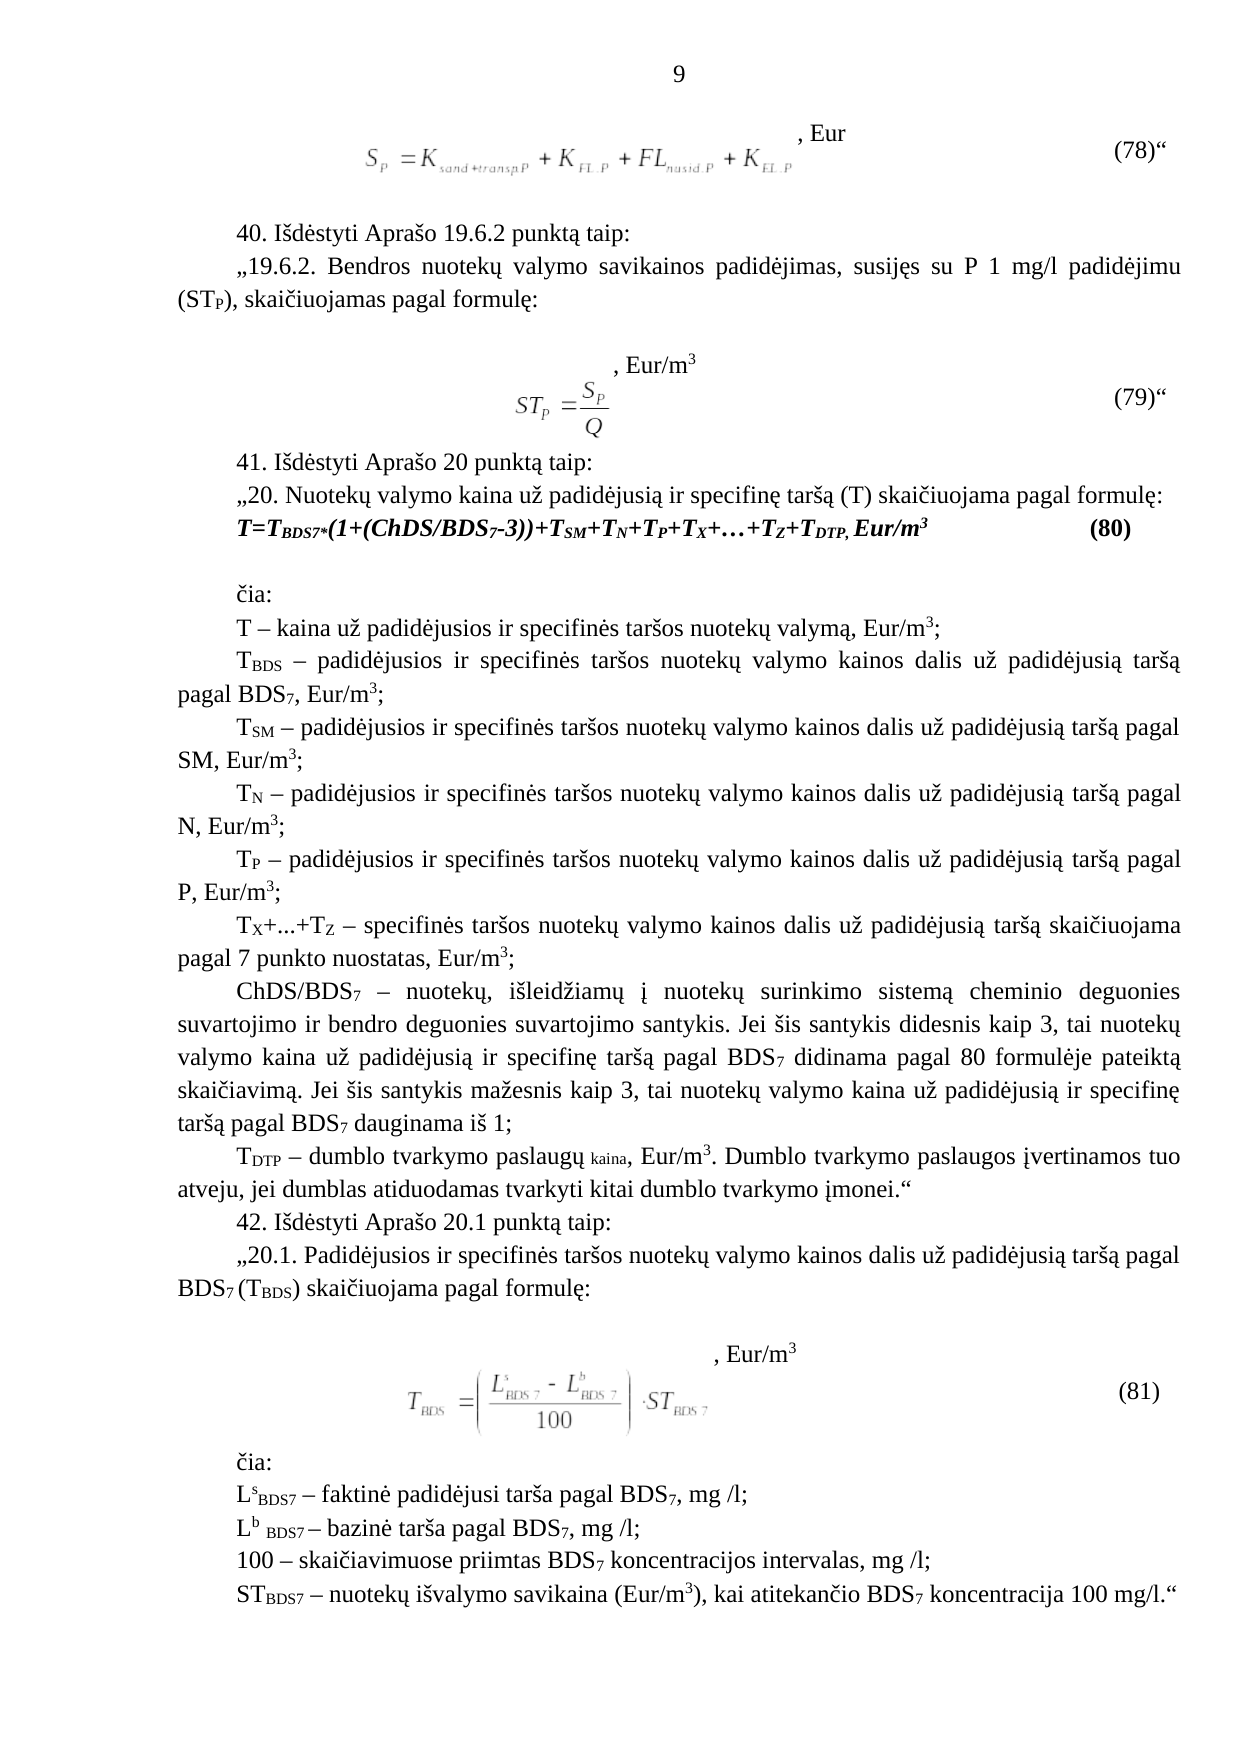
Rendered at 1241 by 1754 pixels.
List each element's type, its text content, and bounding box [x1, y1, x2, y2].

text „20. Nuotekų valymo kaina už padidėjusią ir specifinę taršą (T) skaičiuojama pagal formulę: [177, 481, 1181, 509]
text 40. Išdėstyti Aprašo 19.6.2 punktą taip: [236, 218, 1181, 246]
text TN – padidėjusios ir specifinės taršos nuotekų valymo kainos dalis už padidėjusią taršą pagal N, Eur/m3; [177, 778, 1181, 839]
text TP – padidėjusios ir specifinės taršos nuotekų valymo kainos dalis už padidėjusią taršą pagal P, Eur/m3; [177, 844, 1181, 906]
text LsBDS7 – faktinė padidėjusi tarša pagal BDS7, mg /l; [177, 1479, 1181, 1508]
text čia: [177, 579, 1181, 608]
text „19.6.2. Bendros nuotekų valymo savikainos padidėjimas, susijęs su P 1 mg/l padidėjimu (STP), skaičiuojamas pagal formulę: [177, 251, 1181, 312]
text TDTP – dumblo tvarkymo paslaugų kaina, Eur/m3. Dumblo tvarkymo paslaugos įvertinamos tuo atveju, jei dumblas atiduodamas tvarkyti kitai dumblo tvarkymo įmonei.“ [177, 1141, 1181, 1203]
text čia: [177, 1447, 1181, 1475]
text Lb BDS7 – bazinė tarša pagal BDS7, mg /l; [177, 1513, 1181, 1541]
text 41. Išdėstyti Aprašo 20 punktą taip: [236, 447, 1181, 476]
table_header (78)“ [1030, 118, 1178, 185]
table_header , Eur/m3 [177, 350, 1030, 447]
text „20.1. Padidėjusios ir specifinės taršos nuotekų valymo kainos dalis už padidėjusią taršą pagal BDS7 (TBDS) skaičiuojama pagal formulę: [177, 1240, 1181, 1302]
text TX+...+TZ – specifinės taršos nuotekų valymo kainos dalis už padidėjusią taršą skaičiuojama pagal 7 punkto nuostatas, Eur/m3; [177, 910, 1181, 972]
table_header , Eur [177, 118, 1030, 185]
text 100 – skaičiavimuose priimtas BDS7 koncentracijos intervalas, mg /l; [177, 1546, 1181, 1574]
text 42. Išdėstyti Aprašo 20.1 punktą taip: [236, 1207, 1181, 1236]
text TBDS – padidėjusios ir specifinės taršos nuotekų valymo kainos dalis už padidėjusią taršą pagal BDS7, Eur/m3; [177, 646, 1181, 707]
text TSM – padidėjusios ir specifinės taršos nuotekų valymo kainos dalis už padidėjusią taršą pagal SM, Eur/m3; [177, 712, 1181, 773]
text STBDS7 – nuotekų išvalymo savikaina (Eur/m3), kai atitekančio BDS7 koncentracija 100 mg/l.“ [177, 1579, 1181, 1607]
table_header , Eur/m3 [177, 1339, 1024, 1447]
text T=TBDS7*(1+(ChDS/BDS7-3))+TSM+TN+TP+TX+…+TZ+TDTP, Eur/m3 (80) [177, 513, 1181, 542]
table_header (79)“ [1030, 350, 1178, 447]
table_header (81) [1024, 1339, 1171, 1447]
text T – kaina už padidėjusios ir specifinės taršos nuotekų valymą, Eur/m3; [177, 613, 1181, 641]
text ChDS/BDS7 – nuotekų, išleidžiamų į nuotekų surinkimo sistemą cheminio deguonies suvartojimo ir bendro deguonies suvartojimo santykis. Jei šis santykis didesnis kaip 3, tai nuotekų valymo kaina už padidėjusią ir specifinę taršą pagal BDS7 didinama pagal 80 formulėje pateiktą skaičiavimą. Jei šis santykis mažesnis kaip 3, tai nuotekų valymo kaina už padidėjusią ir specifinę taršą pagal BDS7 dauginama iš 1; [177, 976, 1181, 1137]
